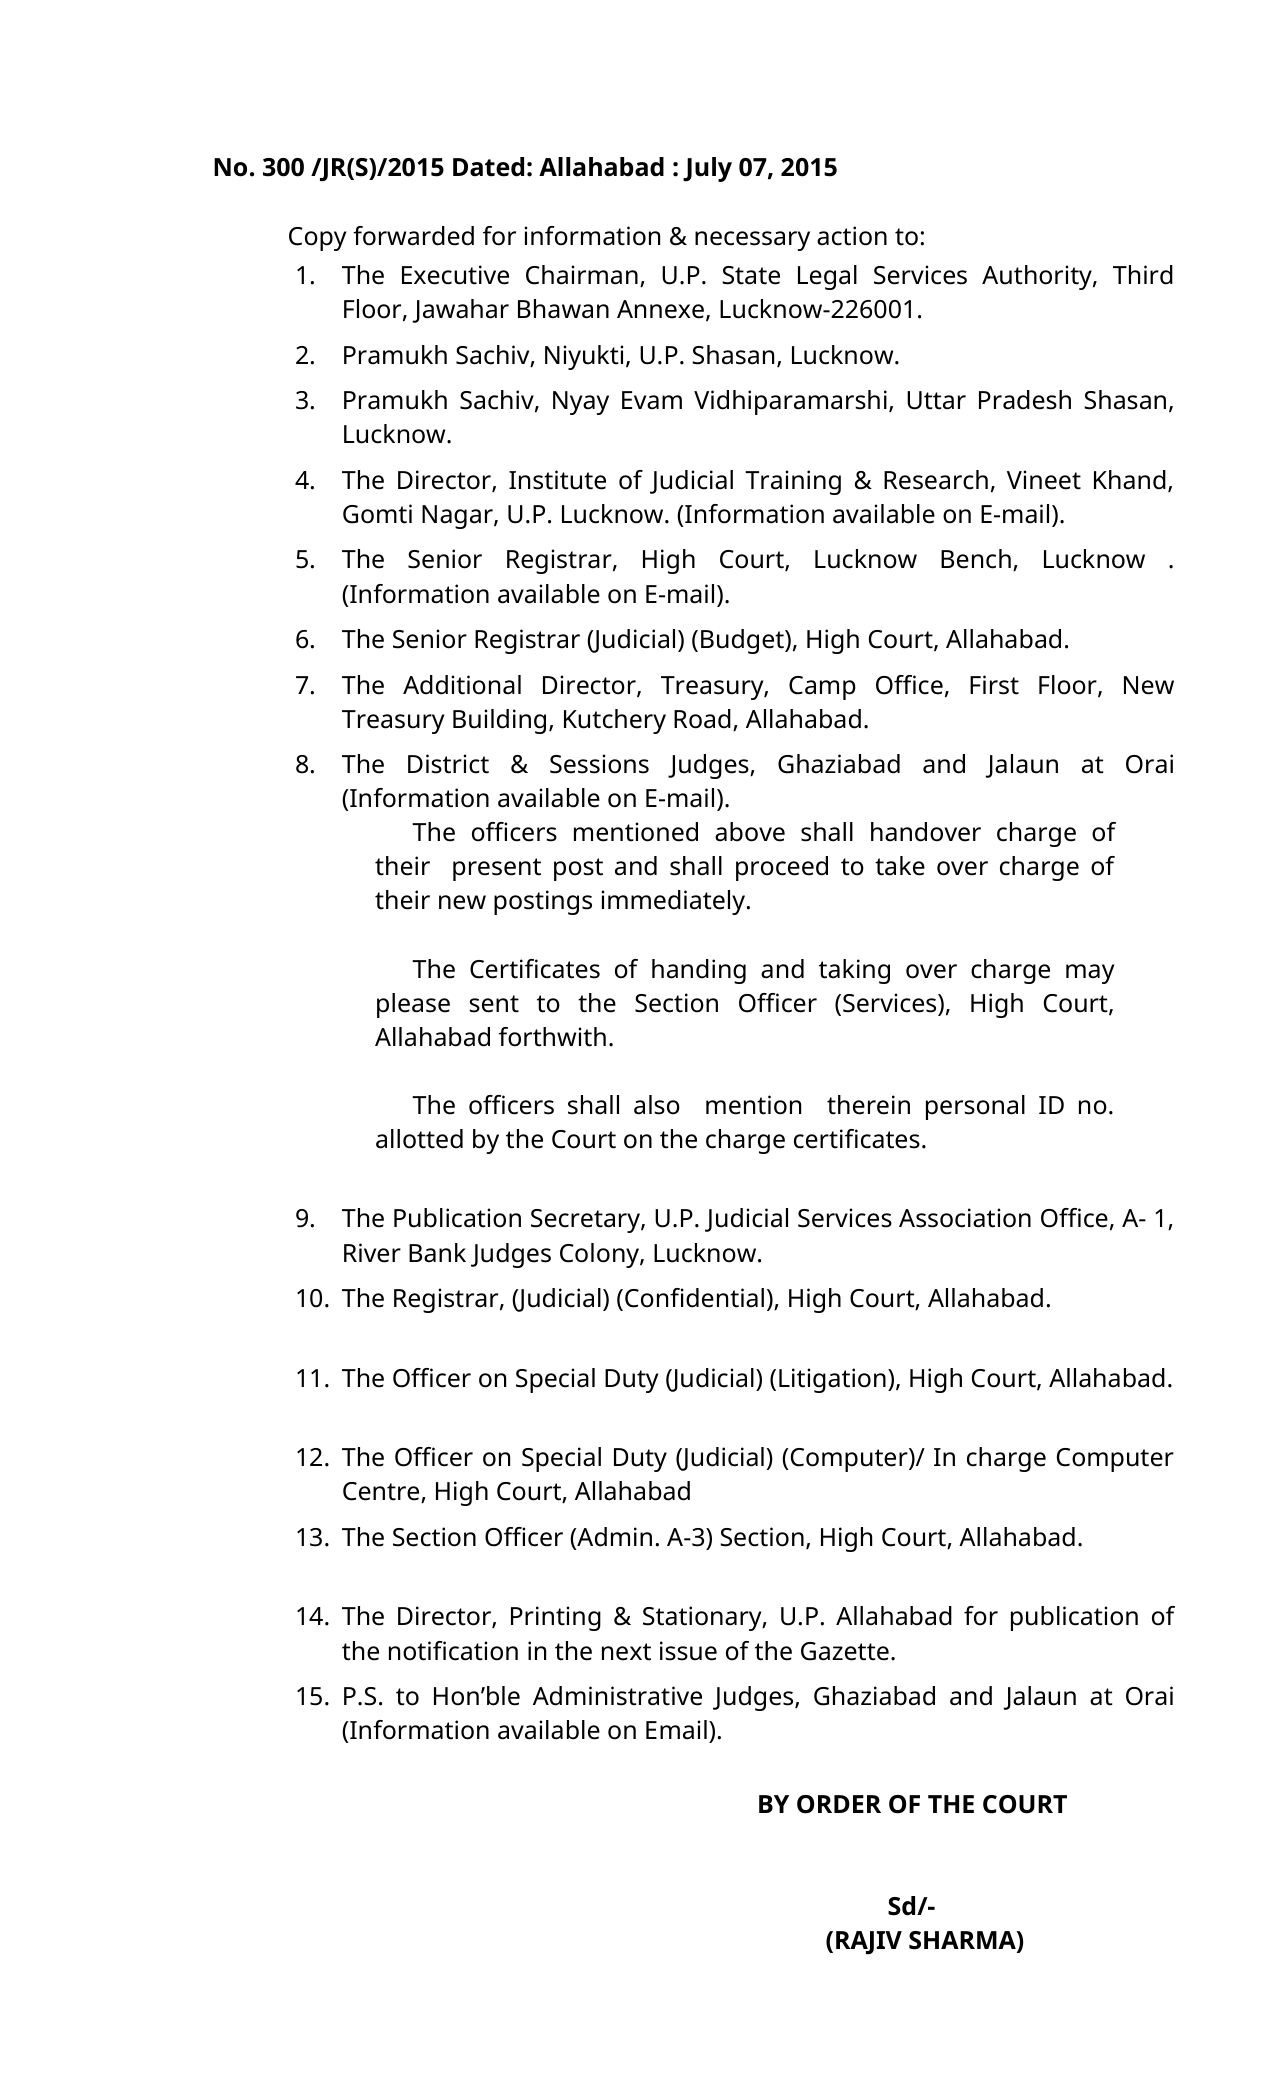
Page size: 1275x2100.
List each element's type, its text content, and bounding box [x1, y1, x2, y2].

table_cell Pramukh Sachiv, Nyay Evam Vidhiparamarshi, Uttar Pradesh Shasan, Lucknow. [336, 377, 1181, 457]
table_cell The Publication Secretary, U.P. Judicial Services Association Office, A- 1, River Bank Judges Colony, Lucknow. [336, 1195, 1181, 1275]
table_cell [289, 741, 336, 1195]
table_cell [289, 1355, 336, 1434]
table_cell Pramukh Sachiv, Niyukti, U.P. Shasan, Lucknow. [336, 332, 1181, 377]
table_cell The District & Sessions Judges, Ghaziabad and Jalaun at Orai (Information available on E-mail). The officers mentioned above shall handover charge of their present post and shall proceed to take over charge of their new postings immediately. The Certificates of handing and taking over charge may please sent to the Section Officer (Services), High Court, Allahabad forthwith. The officers shall also mention therein personal ID no. allotted by the Court on the charge certificates. [336, 741, 1181, 1195]
table_cell [289, 377, 336, 457]
table_cell [289, 1514, 336, 1593]
table_cell [289, 1434, 336, 1514]
text BY ORDER OF THE COURT [662, 1787, 1181, 1821]
table_cell [289, 1195, 336, 1275]
table_cell The Officer on Special Duty (Judicial) (Computer)/ In charge Computer Centre, High Court, Allahabad [336, 1434, 1181, 1514]
table_cell [289, 1673, 336, 1752]
table_cell The Senior Registrar (Judicial) (Budget), High Court, Allahabad. [336, 616, 1181, 662]
text Sd/- [212, 1889, 1181, 1923]
text Copy forwarded for information & necessary action to: [212, 218, 1198, 252]
table_cell [289, 616, 336, 662]
table_header The Executive Chairman, U.P. State Legal Services Authority, Third Floor, Jawahar Bhawan Annexe, Lucknow-226001. [336, 252, 1181, 332]
table_cell The Section Officer (Admin. A-3) Section, High Court, Allahabad. [336, 1514, 1181, 1593]
table_cell P.S. to Hon’ble Administrative Judges, Ghaziabad and Jalaun at Orai (Information available on E­mail). [336, 1673, 1181, 1752]
table_cell The Registrar, (Judicial) (Confidential), High Court, Allahabad. [336, 1275, 1181, 1354]
text (RAJIV SHARMA) [212, 1923, 1181, 1957]
table_cell [289, 457, 336, 536]
table_cell [289, 536, 336, 616]
table_cell [289, 662, 336, 741]
table_cell The Director, Printing & Stationary, U.P. Allahabad for publication of the notification in the next issue of the Gazette. [336, 1593, 1181, 1673]
text No. 300 /JR(S)/2015 Dated: Allahabad : July 07, 2015 [212, 150, 1183, 184]
table_cell [289, 1593, 336, 1673]
table_cell [289, 1275, 336, 1354]
table_header [289, 252, 336, 332]
table_cell The Officer on Special Duty (Judicial) (Litigation), High Court, Allahabad. [336, 1355, 1181, 1434]
table_cell [289, 332, 336, 377]
table_cell The Additional Director, Treasury, Camp Office, First Floor, New Treasury Building, Kutchery Road, Allahabad. [336, 662, 1181, 741]
table_cell The Senior Registrar, High Court, Lucknow Bench, Lucknow . (Information available on E-mail). [336, 536, 1181, 616]
table_cell The Director, Institute of Judicial Training & Research, Vineet Khand, Gomti Nagar, U.P. Lucknow. (Information available on E-mail). [336, 457, 1181, 536]
